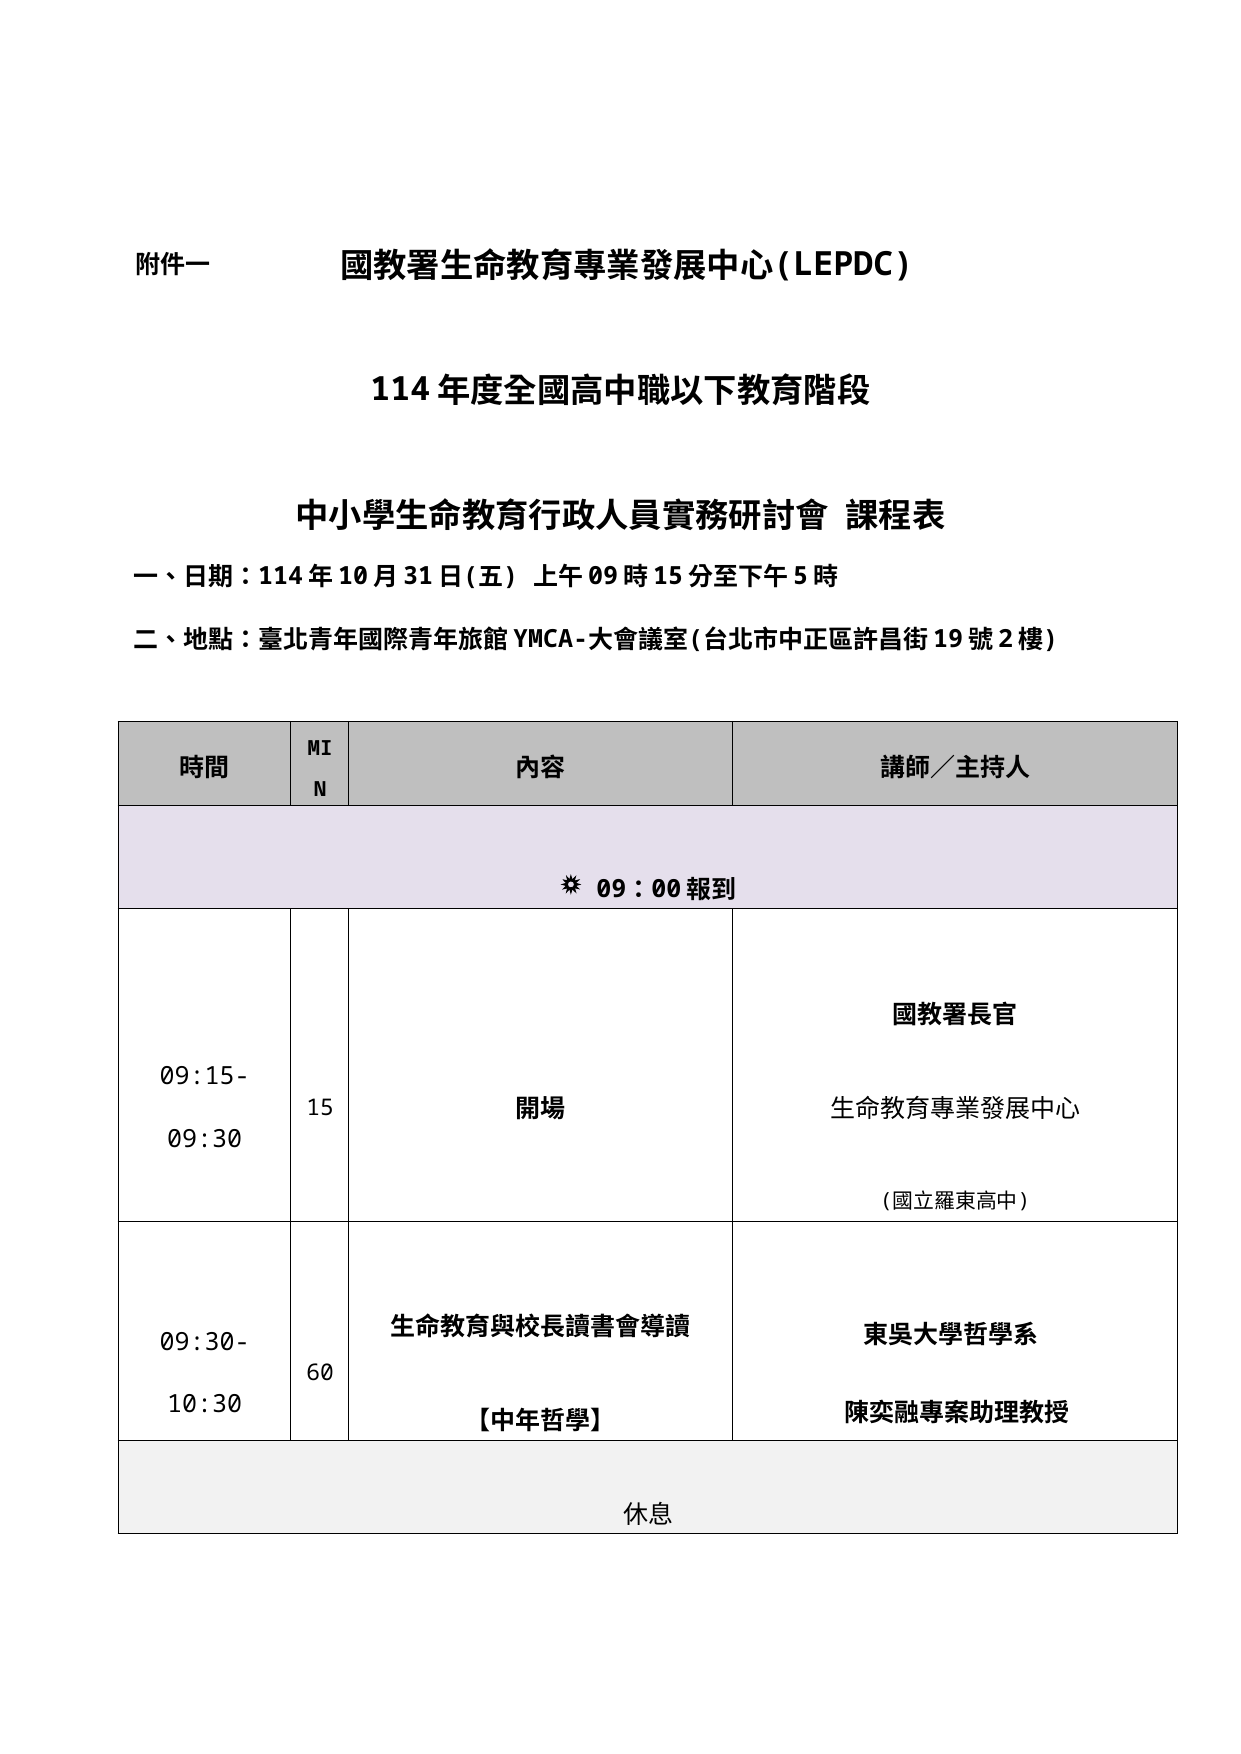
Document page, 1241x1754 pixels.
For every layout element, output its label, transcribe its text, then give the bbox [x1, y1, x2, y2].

table_cell 09:15-09:30 [119, 909, 290, 1221]
table_header MIN [291, 722, 348, 805]
table_cell 60 [291, 1222, 348, 1439]
text 114年度全國高中職以下教育階段 [118, 346, 1122, 408]
table_cell 國教署長官 生命教育專業發展中心 (國立羅東高中) [733, 909, 1177, 1221]
table_cell 開場 [349, 909, 732, 1221]
text 中小學生命教育行政人員實務研討會 課程表 [118, 471, 1122, 533]
table_cell 15 [291, 909, 348, 1221]
text 二、地點：臺北青年國際青年旅館YMCA-大會議室(台北市中正區許昌街19號2樓) [118, 596, 1122, 658]
table_cell 休息 [119, 1441, 1177, 1533]
table_header 內容 [349, 722, 732, 805]
table_cell 東吳大學哲學系 陳奕融專案助理教授 [733, 1222, 1177, 1439]
table_cell 09:30-10:30 [119, 1222, 290, 1439]
table_cell 生命教育與校長讀書會導讀 【中年哲學】 [349, 1222, 732, 1439]
text 附件一 國教署生命教育專業發展中心(LEPDC) [118, 221, 1122, 283]
text 一、日期：114年10月31日(五) 上午09時15分至下午5時 [118, 533, 1122, 596]
table_cell  09：00報到 [119, 806, 1177, 908]
table_header 時間 [119, 722, 290, 805]
table_header 講師／主持人 [733, 722, 1177, 805]
